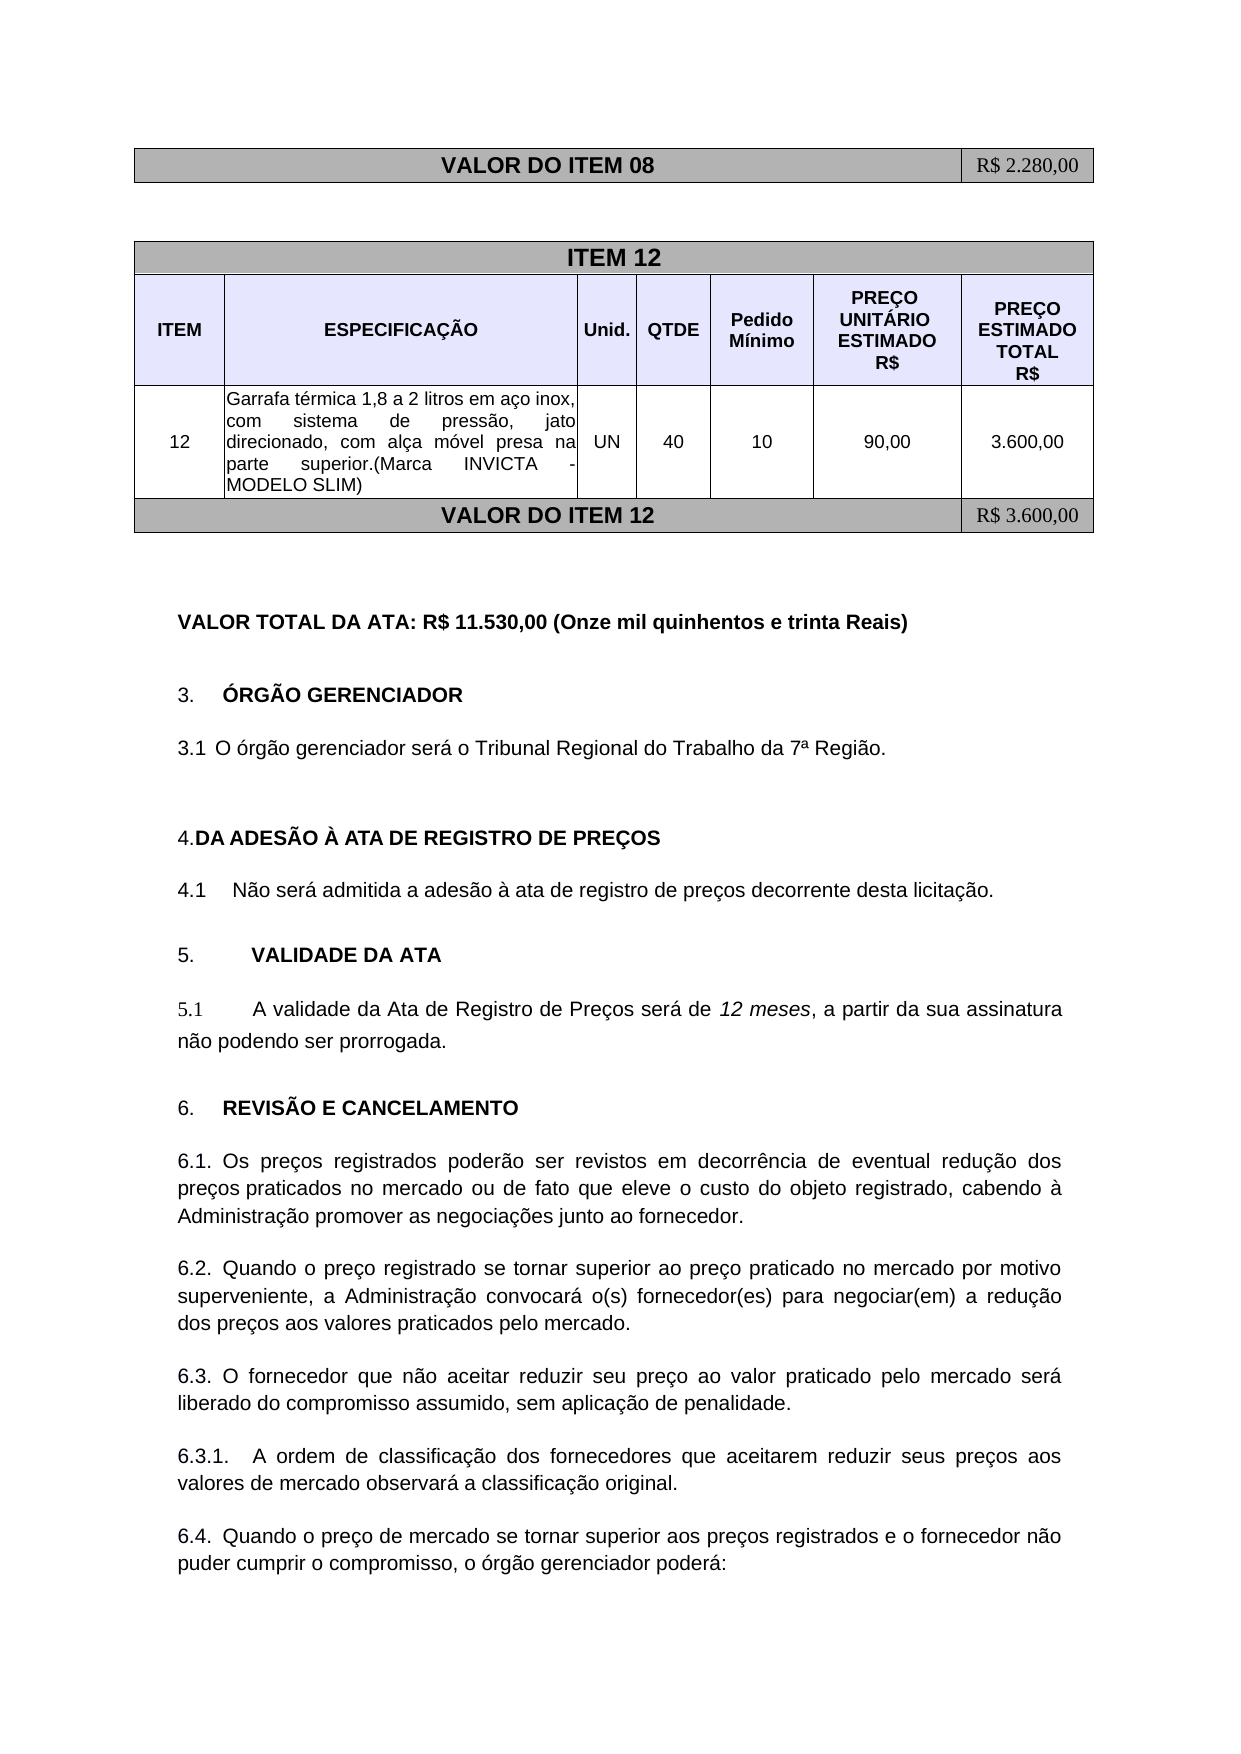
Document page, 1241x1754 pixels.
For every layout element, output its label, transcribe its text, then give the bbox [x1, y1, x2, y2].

table_cell PREÇO UNITÁRIO ESTIMADO R$ [814, 275, 961, 385]
table_cell R$ 3.600,00 [962, 499, 1093, 532]
table_cell 40 [637, 386, 710, 497]
list Quando o preço registrado se tornar superior ao preço praticado no mercado por motivo superveniente, a Administração convocará o(s) fornecedor(es) para negociar(em) a redução dos preços aos valores praticados pelo mercado. [177, 1256, 1063, 1335]
table_cell Pedido Mínimo [711, 275, 813, 385]
list Os preços registrados poderão ser revistos em decorrência de eventual redução dos preços praticados no mercado ou de fato que eleve o custo do objeto registrado, cabendo à Administração promover as negociações junto ao fornecedor. [177, 1148, 1063, 1227]
table_cell UN [578, 386, 636, 497]
table_cell 10 [711, 386, 813, 497]
table_header ITEM 12 [135, 242, 1093, 273]
list Não será admitida a adesão à ata de registro de preços decorrente desta licitação. [177, 878, 1063, 902]
text VALOR TOTAL DA ATA: R$ 11.530,00 (Onze mil quinhentos e trinta Reais) [177, 610, 1063, 634]
list ÓRGÃO GERENCIADOR [177, 683, 1063, 707]
list VALIDADE DA ATA [177, 943, 1066, 967]
table_cell Unid. [578, 275, 636, 385]
list A ordem de classificação dos fornecedores que aceitarem reduzir seus preços aos valores de mercado observará a classificação original. [177, 1443, 1063, 1495]
table_cell ITEM [135, 275, 224, 385]
table_cell VALOR DO ITEM 08 [135, 149, 961, 182]
list O órgão gerenciador será o Tribunal Regional do Trabalho da 7ª Região. [177, 736, 1063, 760]
list REVISÃO E CANCELAMENTO [177, 1095, 1066, 1119]
table_cell R$ 2.280,00 [962, 149, 1093, 182]
table_cell Garrafa térmica 1,8 a 2 litros em aço inox, com sistema de pressão, jato direcionado, com alça móvel presa na parte superior.(Marca INVICTA - MODELO SLIM) [225, 386, 577, 497]
list Quando o preço de mercado se tornar superior aos preços registrados e o fornecedor não puder cumprir o compromisso, o órgão gerenciador poderá: [177, 1523, 1063, 1575]
table_cell ESPECIFICAÇÃO [225, 275, 577, 385]
list DA ADESÃO À ATA DE REGISTRO DE PREÇOS [177, 826, 1063, 850]
table_cell QTDE [637, 275, 710, 385]
list O fornecedor que não aceitar reduzir seu preço ao valor praticado pelo mercado será liberado do compromisso assumido, sem aplicação de penalidade. [177, 1363, 1063, 1415]
table_cell PREÇO ESTIMADO TOTAL R$ [962, 275, 1093, 385]
table_cell VALOR DO ITEM 12 [135, 499, 961, 532]
table_cell 3.600,00 [962, 386, 1093, 497]
list A validade da Ata de Registro de Preços será de 12 meses, a partir da sua assinatura não podendo ser prorrogada. [177, 996, 1063, 1053]
table_cell 12 [135, 386, 224, 497]
table_cell 90,00 [814, 386, 961, 497]
